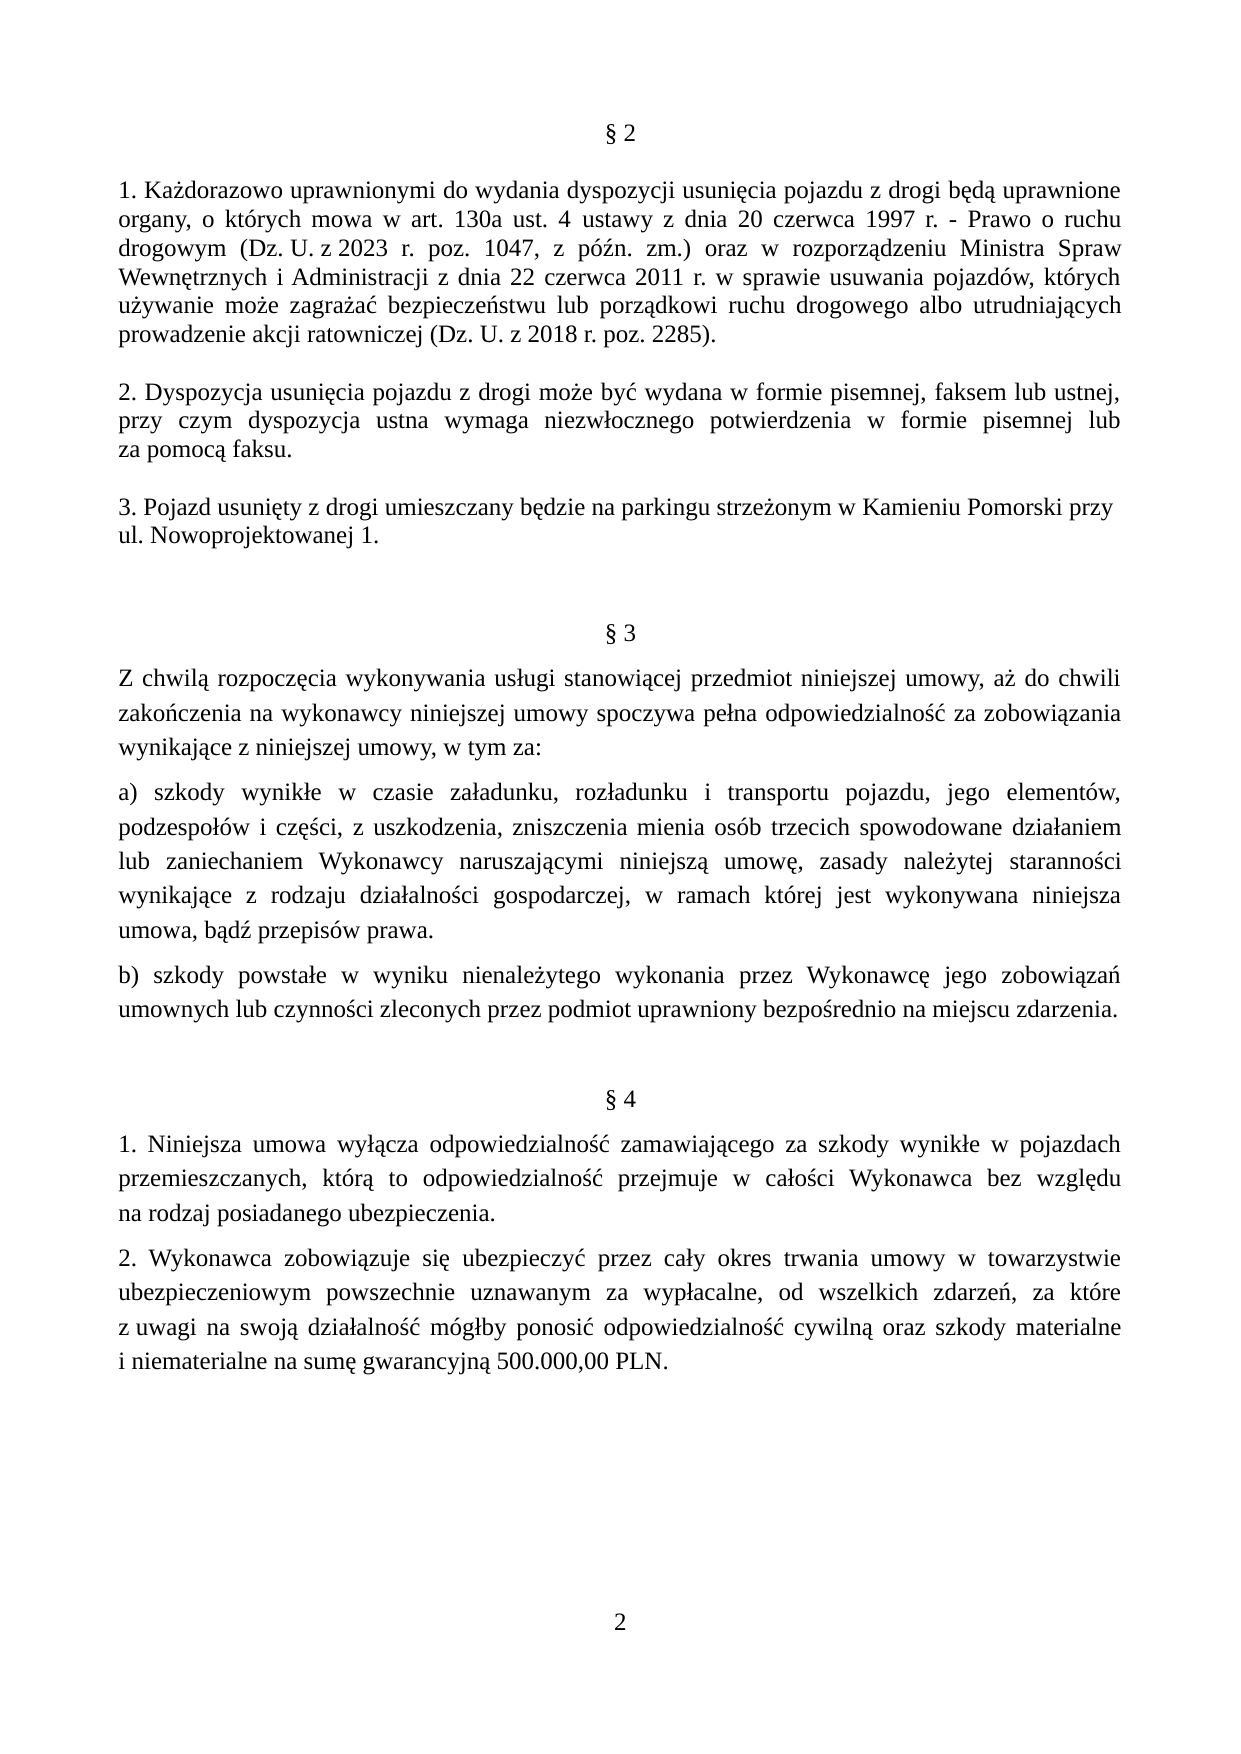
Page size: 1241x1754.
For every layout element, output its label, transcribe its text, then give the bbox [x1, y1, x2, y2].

text 2. Dyspozycja usunięcia pojazdu z drogi może być wydana w formie pisemnej, faksem lub ustnej, przy czym dyspozycja ustna wymaga niezwłocznego potwierdzenia w formie pisemnej lub za pomocą faksu. [118, 377, 1122, 463]
text 2. Wykonawca zobowiązuje się ubezpieczyć przez cały okres trwania umowy w towarzystwie ubezpieczeniowym powszechnie uznawanym za wypłacalne, od wszelkich zdarzeń, za które z uwagi na swoją działalność mógłby ponosić odpowiedzialność cywilną oraz szkody materialne i niematerialne na sumę gwarancyjną 500.000,00 PLN. [118, 1243, 1122, 1375]
text ul. Nowoprojektowanej 1. [118, 521, 1122, 549]
text a) szkody wynikłe w czasie załadunku, rozładunku i transportu pojazdu, jego elementów, podzespołów i części, z uszkodzenia, zniszczenia mienia osób trzecich spowodowane działaniem lub zaniechaniem Wykonawcy naruszającymi niniejszą umowę, zasady należytej staranności wynikające z rodzaju działalności gospodarczej, w ramach której jest wykonywana niniejsza umowa, bądź przepisów prawa. [118, 777, 1122, 944]
text Z chwilą rozpoczęcia wykonywania usługi stanowiącej przedmiot niniejszej umowy, aż do chwili zakończenia na wykonawcy niniejszej umowy spoczywa pełna odpowiedzialność za zobowiązania wynikające z niniejszej umowy, w tym za: [118, 663, 1122, 761]
text 3. Pojazd usunięty z drogi umieszczany będzie na parkingu strzeżonym w Kamieniu Pomorski przy [118, 492, 1122, 521]
text § 3 [118, 618, 1122, 647]
text § 4 [118, 1084, 1122, 1113]
text § 2 [118, 118, 1122, 147]
text 1. Każdorazowo uprawnionymi do wydania dyspozycji usunięcia pojazdu z drogi będą uprawnione organy, o których mowa w art. 130a ust. 4 ustawy z dnia 20 czerwca 1997 r. - Prawo o ruchu drogowym (Dz. U. z 2023 r. poz. 1047, z późn. zm.) oraz w rozporządzeniu Ministra Spraw Wewnętrznych i Administracji z dnia 22 czerwca 2011 r. w sprawie usuwania pojazdów, których używanie może zagrażać bezpieczeństwu lub porządkowi ruchu drogowego albo utrudniających prowadzenie akcji ratowniczej (Dz. U. z 2018 r. poz. 2285). [118, 176, 1122, 348]
text b) szkody powstałe w wyniku nienależytego wykonania przez Wykonawcę jego zobowiązań umownych lub czynności zleconych przez podmiot uprawniony bezpośrednio na miejscu zdarzenia. [118, 960, 1122, 1023]
text 1. Niniejsza umowa wyłącza odpowiedzialność zamawiającego za szkody wynikłe w pojazdach przemieszczanych, którą to odpowiedzialność przejmuje w całości Wykonawca bez względu na rodzaj posiadanego ubezpieczenia. [118, 1129, 1122, 1227]
